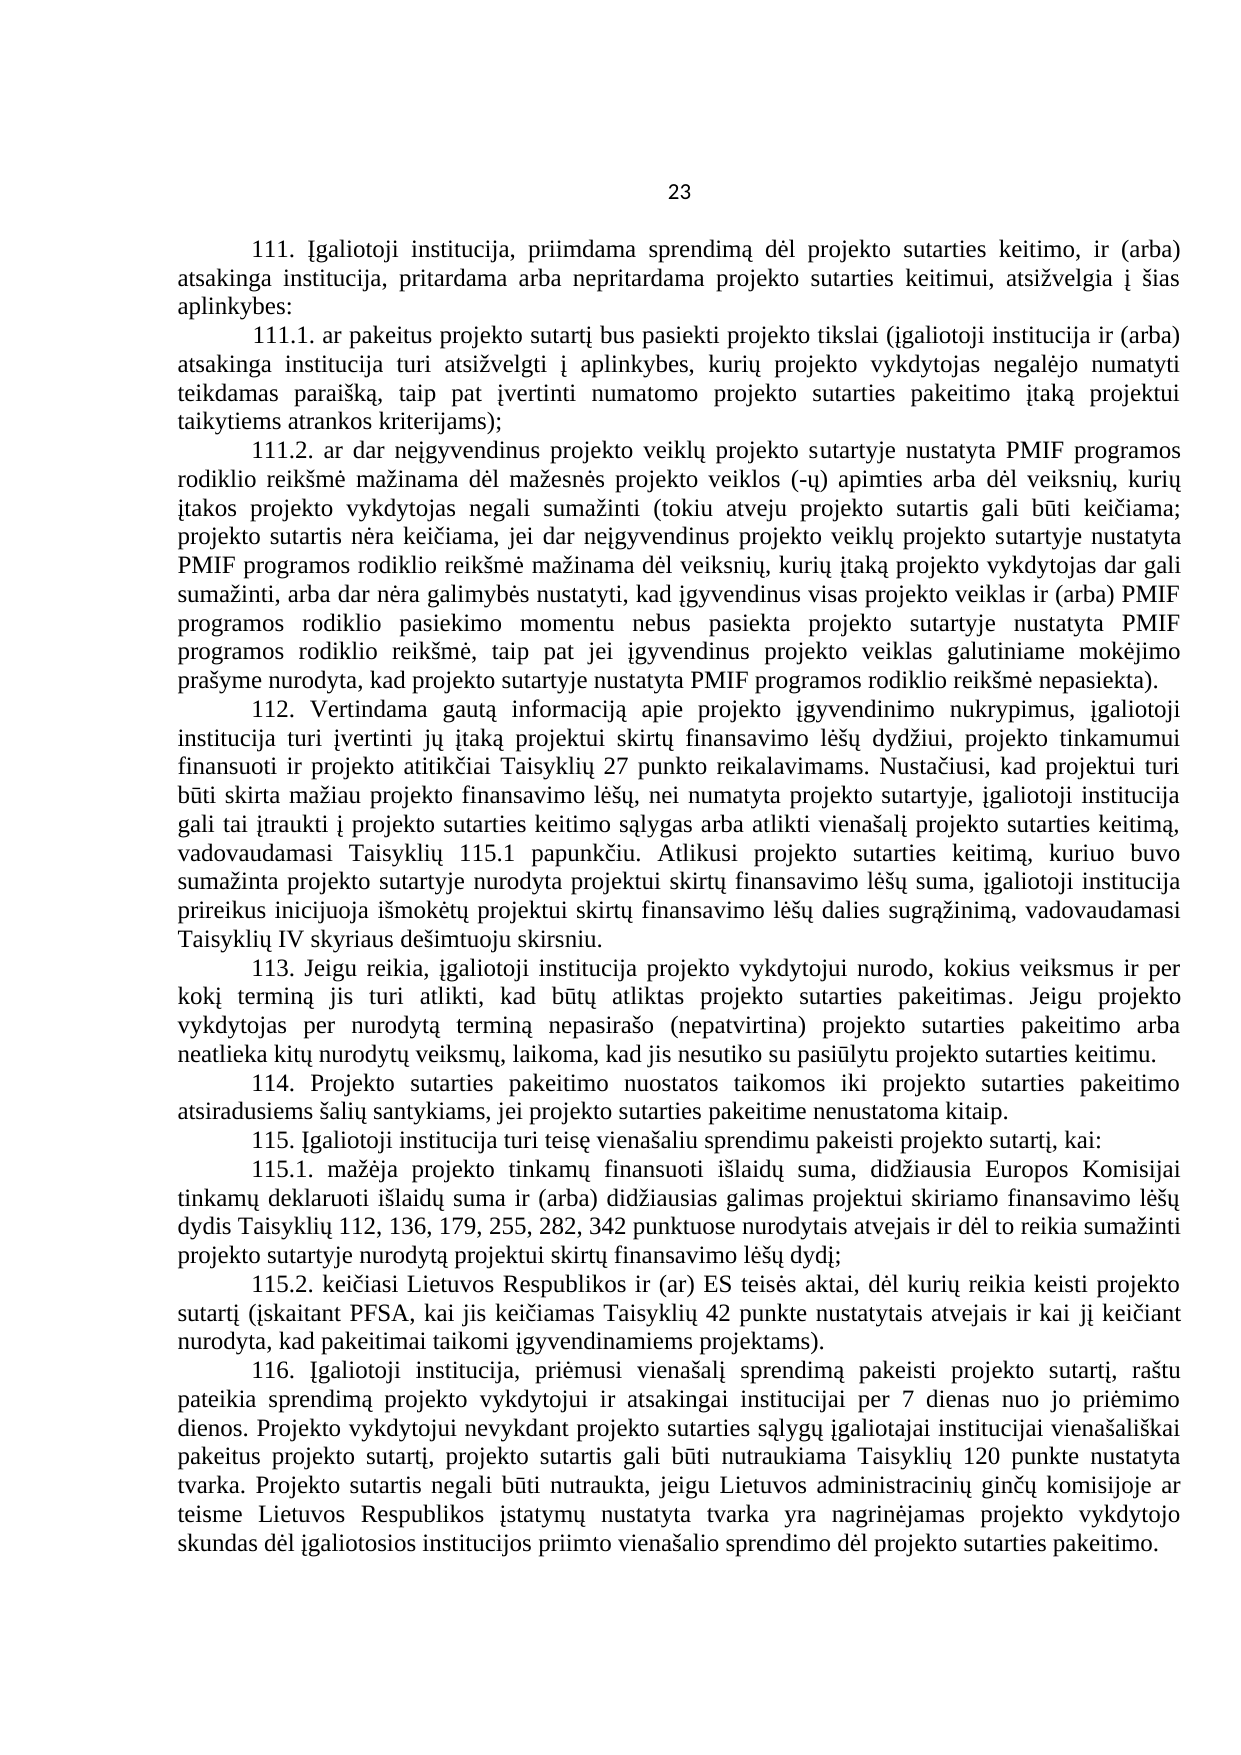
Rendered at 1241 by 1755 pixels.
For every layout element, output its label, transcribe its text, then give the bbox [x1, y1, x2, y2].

text 111. Įgaliotoji institucija, priimdama sprendimą dėl projekto sutarties keitimo, ir (arba) atsakinga institucija, pritardama arba nepritardama projekto sutarties keitimui, atsižvelgia į šias aplinkybes: [177, 234, 1181, 320]
text 112. Vertindama gautą informaciją apie projekto įgyvendinimo nukrypimus, įgaliotoji institucija turi įvertinti jų įtaką projektui skirtų finansavimo lėšų dydžiui, projekto tinkamumui finansuoti ir projekto atitikčiai Taisyklių 27 punkto reikalavimams. Nustačiusi, kad projektui turi būti skirta mažiau projekto finansavimo lėšų, nei numatyta projekto sutartyje, įgaliotoji institucija gali tai įtraukti į projekto sutarties keitimo sąlygas arba atlikti vienašalį projekto sutarties keitimą, vadovaudamasi Taisyklių 115.1 papunkčiu. Atlikusi projekto sutarties keitimą, kuriuo buvo sumažinta projekto sutartyje nurodyta projektui skirtų finansavimo lėšų suma, įgaliotoji institucija prireikus inicijuoja išmokėtų projektui skirtų finansavimo lėšų dalies sugrąžinimą, vadovaudamasi Taisyklių IV skyriaus dešimtuoju skirsniu. [177, 694, 1181, 953]
text 116. Įgaliotoji institucija, priėmusi vienašalį sprendimą pakeisti projekto sutartį, raštu pateikia sprendimą projekto vykdytojui ir atsakingai institucijai per 7 dienas nuo jo priėmimo dienos. Projekto vykdytojui nevykdant projekto sutarties sąlygų įgaliotajai institucijai vienašališkai pakeitus projekto sutartį, projekto sutartis gali būti nutraukiama Taisyklių 120 punkte nustatyta tvarka. Projekto sutartis negali būti nutraukta, jeigu Lietuvos administracinių ginčų komisijoje ar teisme Lietuvos Respublikos įstatymų nustatyta tvarka yra nagrinėjamas projekto vykdytojo skundas dėl įgaliotosios institucijos priimto vienašalio sprendimo dėl projekto sutarties pakeitimo. [177, 1355, 1181, 1556]
text 115. Įgaliotoji institucija turi teisę vienašaliu sprendimu pakeisti projekto sutartį, kai: [177, 1125, 1181, 1154]
text 111.1. ar pakeitus projekto sutartį bus pasiekti projekto tikslai (įgaliotoji institucija ir (arba) atsakinga institucija turi atsižvelgti į aplinkybes, kurių projekto vykdytojas negalėjo numatyti teikdamas paraišką, taip pat įvertinti numatomo projekto sutarties pakeitimo įtaką projektui taikytiems atrankos kriterijams); [177, 320, 1181, 435]
text 113. Jeigu reikia, įgaliotoji institucija projekto vykdytojui nurodo, kokius veiksmus ir per kokį terminą jis turi atlikti, kad būtų atliktas projekto sutarties pakeitimas. Jeigu projekto vykdytojas per nurodytą terminą nepasirašo (nepatvirtina) projekto sutarties pakeitimo arba neatlieka kitų nurodytų veiksmų, laikoma, kad jis nesutiko su pasiūlytu projekto sutarties keitimu. [177, 953, 1181, 1068]
text 115.2. keičiasi Lietuvos Respublikos ir (ar) ES teisės aktai, dėl kurių reikia keisti projekto sutartį (įskaitant PFSA, kai jis keičiamas Taisyklių 42 punkte nustatytais atvejais ir kai jį keičiant nurodyta, kad pakeitimai taikomi įgyvendinamiems projektams). [177, 1269, 1181, 1355]
text 111.2. ar dar neįgyvendinus projekto veiklų projekto sutartyje nustatyta PMIF programos rodiklio reikšmė mažinama dėl mažesnės projekto veiklos (-ų) apimties arba dėl veiksnių, kurių įtakos projekto vykdytojas negali sumažinti (tokiu atveju projekto sutartis gali būti keičiama; projekto sutartis nėra keičiama, jei dar neįgyvendinus projekto veiklų projekto sutartyje nustatyta PMIF programos rodiklio reikšmė mažinama dėl veiksnių, kurių įtaką projekto vykdytojas dar gali sumažinti, arba dar nėra galimybės nustatyti, kad įgyvendinus visas projekto veiklas ir (arba) PMIF programos rodiklio pasiekimo momentu nebus pasiekta projekto sutartyje nustatyta PMIF programos rodiklio reikšmė, taip pat jei įgyvendinus projekto veiklas galutiniame mokėjimo prašyme nurodyta, kad projekto sutartyje nustatyta PMIF programos rodiklio reikšmė nepasiekta). [177, 435, 1181, 694]
text 114. Projekto sutarties pakeitimo nuostatos taikomos iki projekto sutarties pakeitimo atsiradusiems šalių santykiams, jei projekto sutarties pakeitime nenustatoma kitaip. [177, 1068, 1181, 1125]
text 115.1. mažėja projekto tinkamų finansuoti išlaidų suma, didžiausia Europos Komisijai tinkamų deklaruoti išlaidų suma ir (arba) didžiausias galimas projektui skiriamo finansavimo lėšų dydis Taisyklių 112, 136, 179, 255, 282, 342 punktuose nurodytais atvejais ir dėl to reikia sumažinti projekto sutartyje nurodytą projektui skirtų finansavimo lėšų dydį; [177, 1154, 1181, 1269]
